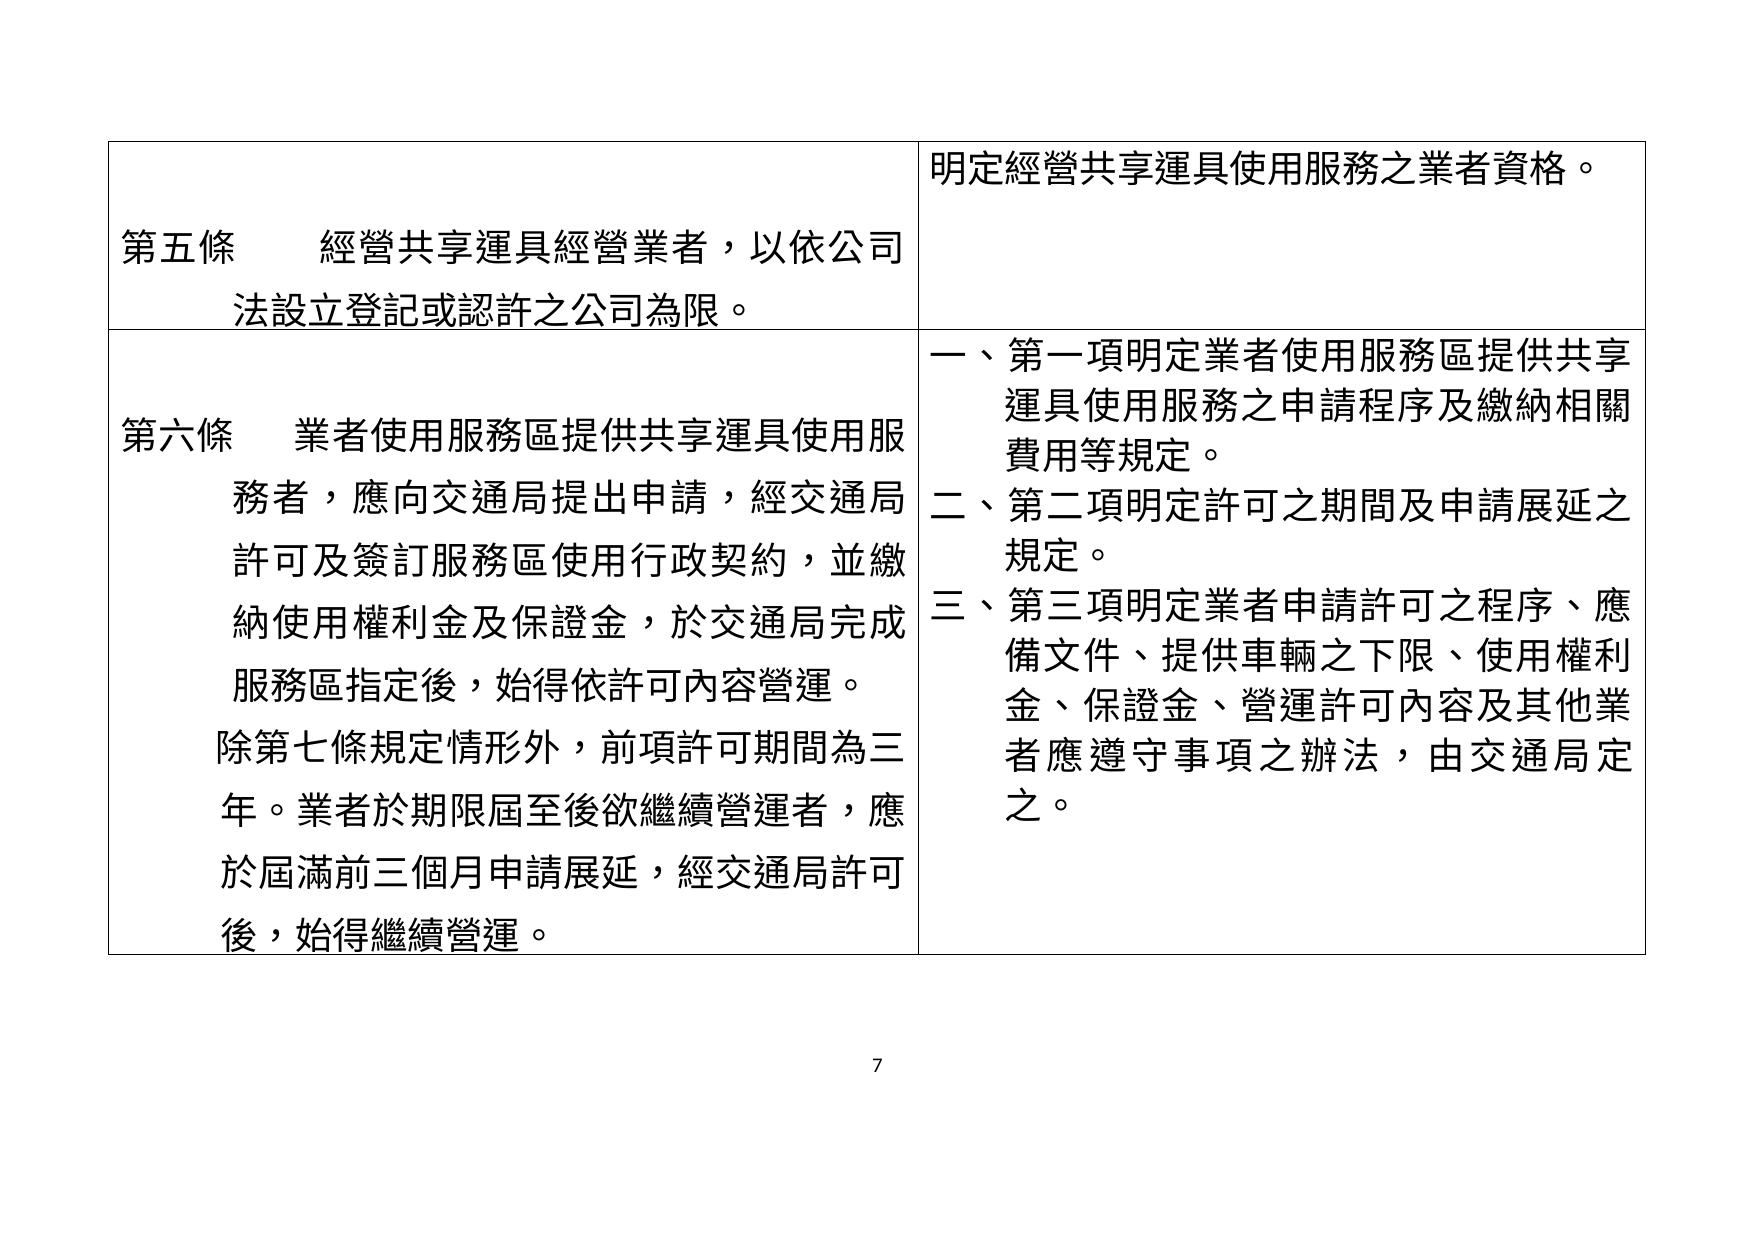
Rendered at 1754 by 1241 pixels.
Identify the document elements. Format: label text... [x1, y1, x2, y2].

table_cell 明定經營共享運具使用服務之業者資格。 [919, 142, 1645, 328]
table_cell 第五條 經營共享運具經營業者，以依公司法設立登記或認許之公司為限。 [109, 142, 918, 328]
table_cell 一、第一項明定業者使用服務區提供共享運具使用服務之申請程序及繳納相關費用等規定。 二、第二項明定許可之期間及申請展延之規定。 三、第三項明定業者申請許可之程序、應備文件、提供車輛之下限、使用權利金、保證金、營運許可內容及其他業者應遵守事項之辦法，由交通局定之。 [919, 330, 1645, 953]
table_cell 第六條 業者使用服務區提供共享運具使用服務者，應向交通局提出申請，經交通局許可及簽訂服務區使用行政契約，並繳納使用權利金及保證金，於交通局完成服務區指定後，始得依許可內容營運。 除第七條規定情形外，前項許可期間為三年。業者於期限屆至後欲繼續營運者，應於屆滿前三個月申請展延，經交通局許可後，始得繼續營運。 [109, 330, 918, 953]
